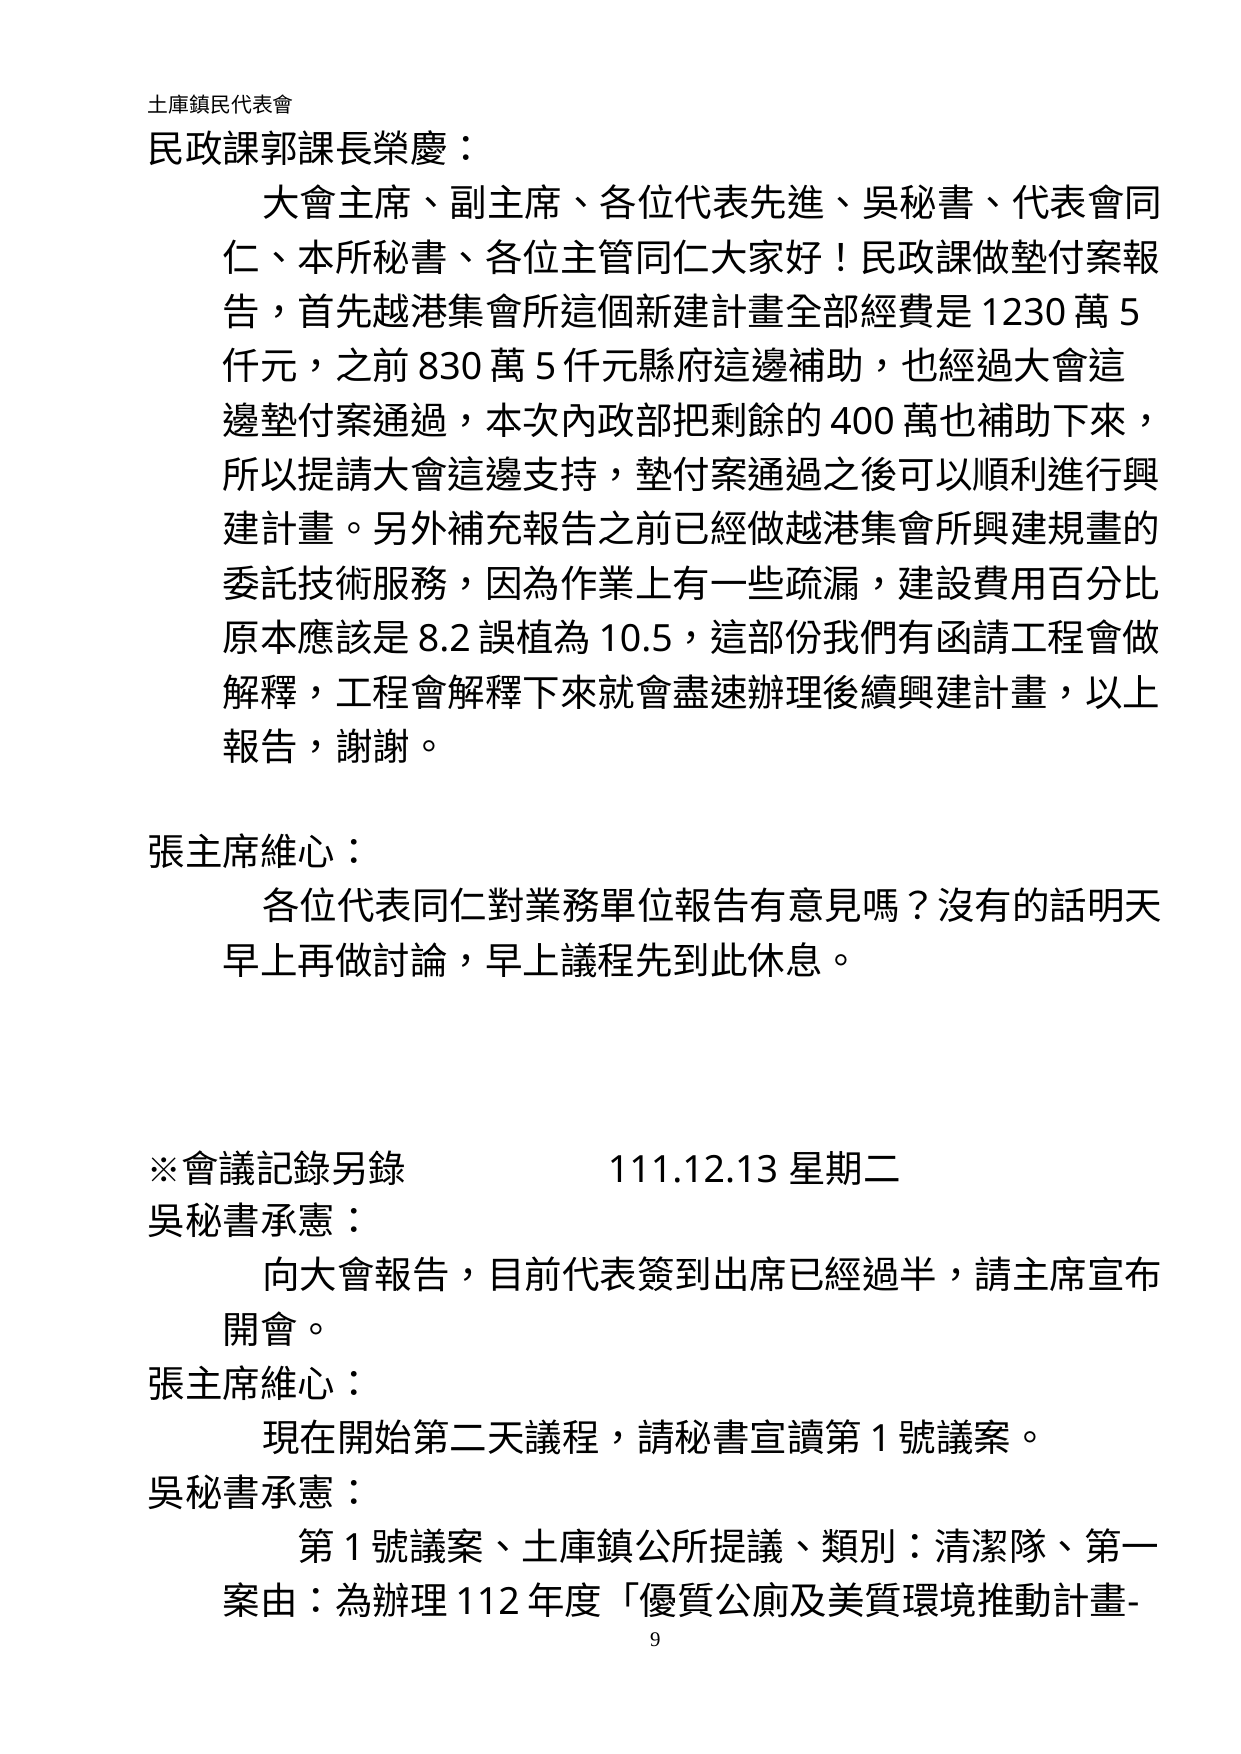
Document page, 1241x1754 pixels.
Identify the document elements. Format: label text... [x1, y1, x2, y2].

text 民政課郭課長榮慶： [148, 119, 1162, 173]
text 吳秘書承憲： [148, 1462, 1162, 1517]
text 現在開始第二天議程，請秘書宣讀第1號議案。 [223, 1408, 1162, 1462]
text 第1號議案、土庫鎮公所提議、類別：清潔隊、第一案由：為辦理112年度「優質公廁及美質環境推動計畫- [223, 1517, 1162, 1626]
text 張主席維心： [148, 822, 1162, 876]
text 大會主席、副主席、各位代表先進、吳秘書、代表會同仁、本所秘書、各位主管同仁大家好！民政課做墊付案報告，首先越港集會所這個新建計畫全部經費是1230萬5仟元，之前830萬5仟元縣府這邊補助，也經過大會這邊墊付案通過，本次內政部把剩餘的400萬也補助下來，所以提請大會這邊支持，墊付案通過之後可以順利進行興建計畫。另外補充報告之前已經做越港集會所興建規畫的委託技術服務，因為作業上有一些疏漏，建設費用百分比原本應該是8.2誤植為10.5，這部份我們有函請工程會做解釋，工程會解釋下來就會盡速辦理後續興建計畫，以上報告，謝謝。 [223, 173, 1162, 771]
text ※會議記錄另錄 111.12.13 星期二 [148, 1141, 1162, 1193]
text 吳秘書承憲： [148, 1193, 1162, 1245]
text 向大會報告，目前代表簽到出席已經過半，請主席宣布開會。 [223, 1245, 1162, 1354]
text 張主席維心： [148, 1354, 1162, 1408]
text 各位代表同仁對業務單位報告有意見嗎？沒有的話明天早上再做討論，早上議程先到此休息。 [223, 876, 1162, 985]
